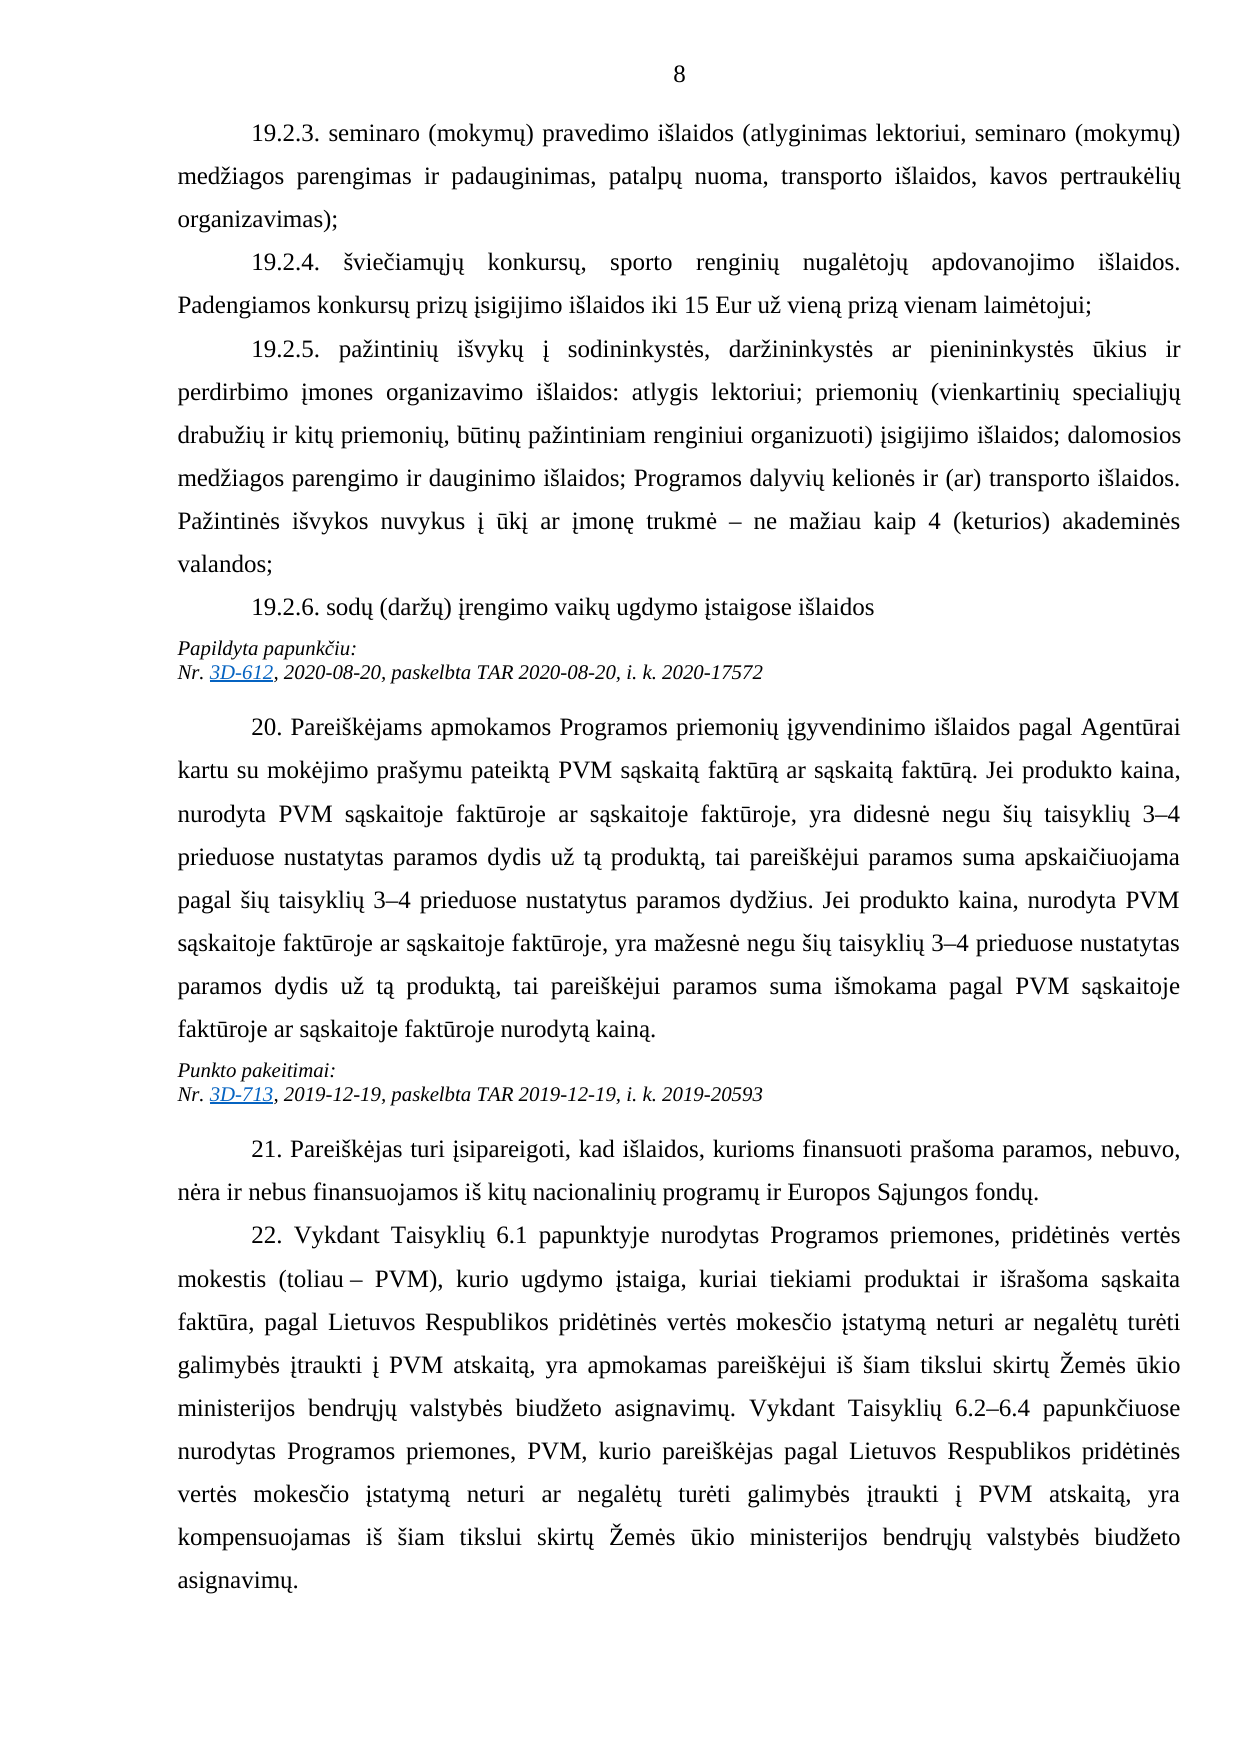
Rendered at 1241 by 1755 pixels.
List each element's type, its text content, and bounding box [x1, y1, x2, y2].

text 21. Pareiškėjas turi įsipareigoti, kad išlaidos, kurioms finansuoti prašoma paramos, nebuvo, nėra ir nebus finansuojamos iš kitų nacionalinių programų ir Europos Sąjungos fondų. [177, 1134, 1181, 1206]
text Papildyta papunkčiu: [177, 636, 1181, 660]
text Nr. 3D-612, 2020-08-20, paskelbta TAR 2020-08-20, i. k. 2020-17572 [177, 660, 1181, 684]
text 19.2.6. sodų (daržų) įrengimo vaikų ugdymo įstaigose išlaidos [177, 592, 1181, 621]
text Nr. 3D-713, 2019-12-19, paskelbta TAR 2019-12-19, i. k. 2019-20593 [177, 1082, 1181, 1106]
text 20. Pareiškėjams apmokamos Programos priemonių įgyvendinimo išlaidos pagal Agentūrai kartu su mokėjimo prašymu pateiktą PVM sąskaitą faktūrą ar sąskaitą faktūrą. Jei produkto kaina, nurodyta PVM sąskaitoje faktūroje ar sąskaitoje faktūroje, yra didesnė negu šių taisyklių 3–4 prieduose nustatytas paramos dydis už tą produktą, tai pareiškėjui paramos suma apskaičiuojama pagal šių taisyklių 3–4 prieduose nustatytus paramos dydžius. Jei produkto kaina, nurodyta PVM sąskaitoje faktūroje ar sąskaitoje faktūroje, yra mažesnė negu šių taisyklių 3–4 prieduose nustatytas paramos dydis už tą produktą, tai pareiškėjui paramos suma išmokama pagal PVM sąskaitoje faktūroje ar sąskaitoje faktūroje nurodytą kainą. [177, 712, 1181, 1043]
text 19.2.4. šviečiamųjų konkursų, sporto renginių nugalėtojų apdovanojimo išlaidos. Padengiamos konkursų prizų įsigijimo išlaidos iki 15 Eur už vieną prizą vienam laimėtojui; [177, 247, 1181, 319]
text 19.2.5. pažintinių išvykų į sodininkystės, daržininkystės ar pienininkystės ūkius ir perdirbimo įmones organizavimo išlaidos: atlygis lektoriui; priemonių (vienkartinių specialiųjų drabužių ir kitų priemonių, būtinų pažintiniam renginiui organizuoti) įsigijimo išlaidos; dalomosios medžiagos parengimo ir dauginimo išlaidos; Programos dalyvių kelionės ir (ar) transporto išlaidos. Pažintinės išvykos nuvykus į ūkį ar įmonę trukmė – ne mažiau kaip 4 (keturios) akademinės valandos; [177, 334, 1181, 578]
text 19.2.3. seminaro (mokymų) pravedimo išlaidos (atlyginimas lektoriui, seminaro (mokymų) medžiagos parengimas ir padauginimas, patalpų nuoma, transporto išlaidos, kavos pertraukėlių organizavimas); [177, 118, 1181, 233]
text Punkto pakeitimai: [177, 1057, 1181, 1082]
text 22. Vykdant Taisyklių 6.1 papunktyje nurodytas Programos priemones, pridėtinės vertės mokestis (toliau – PVM), kurio ugdymo įstaiga, kuriai tiekiami produktai ir išrašoma sąskaita faktūra, pagal Lietuvos Respublikos pridėtinės vertės mokesčio įstatymą neturi ar negalėtų turėti galimybės įtraukti į PVM atskaitą, yra apmokamas pareiškėjui iš šiam tikslui skirtų Žemės ūkio ministerijos bendrųjų valstybės biudžeto asignavimų. Vykdant Taisyklių 6.2–6.4 papunkčiuose nurodytas Programos priemones, PVM, kurio pareiškėjas pagal Lietuvos Respublikos pridėtinės vertės mokesčio įstatymą neturi ar negalėtų turėti galimybės įtraukti į PVM atskaitą, yra kompensuojamas iš šiam tikslui skirtų Žemės ūkio ministerijos bendrųjų valstybės biudžeto asignavimų. [177, 1221, 1181, 1594]
